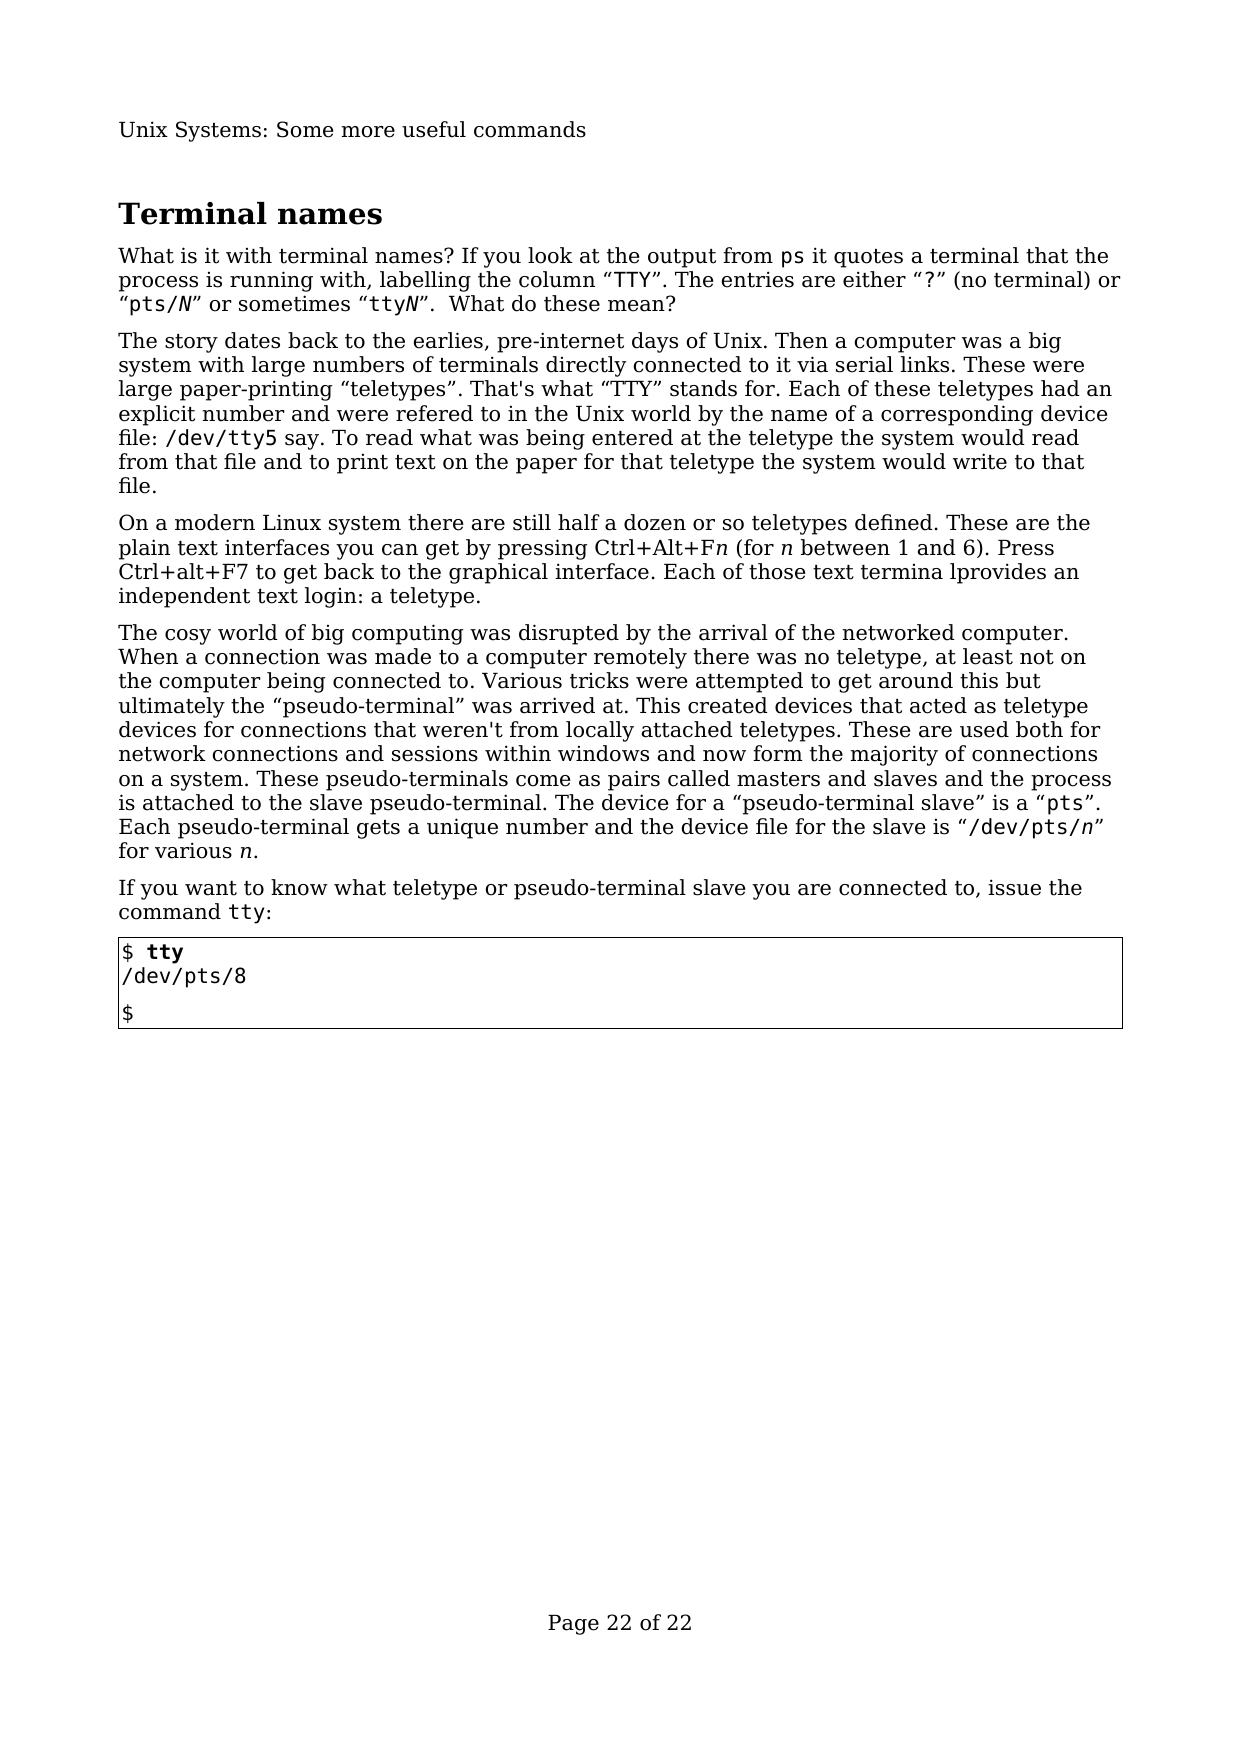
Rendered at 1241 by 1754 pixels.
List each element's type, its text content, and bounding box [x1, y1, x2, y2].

text If you want to know what teletype or pseudo-terminal slave you are connected to, issue the command tty: [118, 876, 1122, 925]
text $ [119, 998, 1122, 1028]
text The cosy world of big computing was disrupted by the arrival of the networked computer. When a connection was made to a computer remotely there was no teletype, at least not on the computer being connected to. Various tricks were attempted to get around this but ultimately the “pseudo-terminal” was arrived at. This created devices that acted as teletype devices for connections that weren't from locally attached teletypes. These are used both for network connections and sessions within windows and now form the majority of connections on a system. These pseudo-terminals come as pairs called masters and slaves and the process is attached to the slave pseudo-terminal. The device for a “pseudo-terminal slave” is a “pts”. Each pseudo-terminal gets a unique number and the device file for the slave is “/dev/pts/n” for various n. [118, 621, 1122, 864]
text On a modern Linux system there are still half a dozen or so teletypes defined. These are the plain text interfaces you can get by pressing Ctrl+Alt+Fn (for n between 1 and 6). Press Ctrl+alt+F7 to get back to the graphical interface. Each of those text termina lprovides an independent text login: a teletype. [118, 511, 1122, 608]
text What is it with terminal names? If you look at the output from ps it quotes a terminal that the process is running with, labelling the column “TTY”. The entries are either “?” (no terminal) or “pts/N” or sometimes “ttyN”. What do these mean? [118, 244, 1122, 316]
subtitle Terminal names [118, 197, 1122, 231]
text The story dates back to the earlies, pre-internet days of Unix. Then a computer was a big system with large numbers of terminals directly connected to it via serial links. These were large paper-printing “teletypes”. That's what “TTY” stands for. Each of these teletypes had an explicit number and were refered to in the Unix world by the name of a corresponding device file: /dev/tty5 say. To read what was being entered at the teletype the system would read from that file and to print text on the paper for that teletype the system would write to that file. [118, 329, 1122, 499]
text $ tty /dev/pts/8 [119, 938, 1122, 989]
